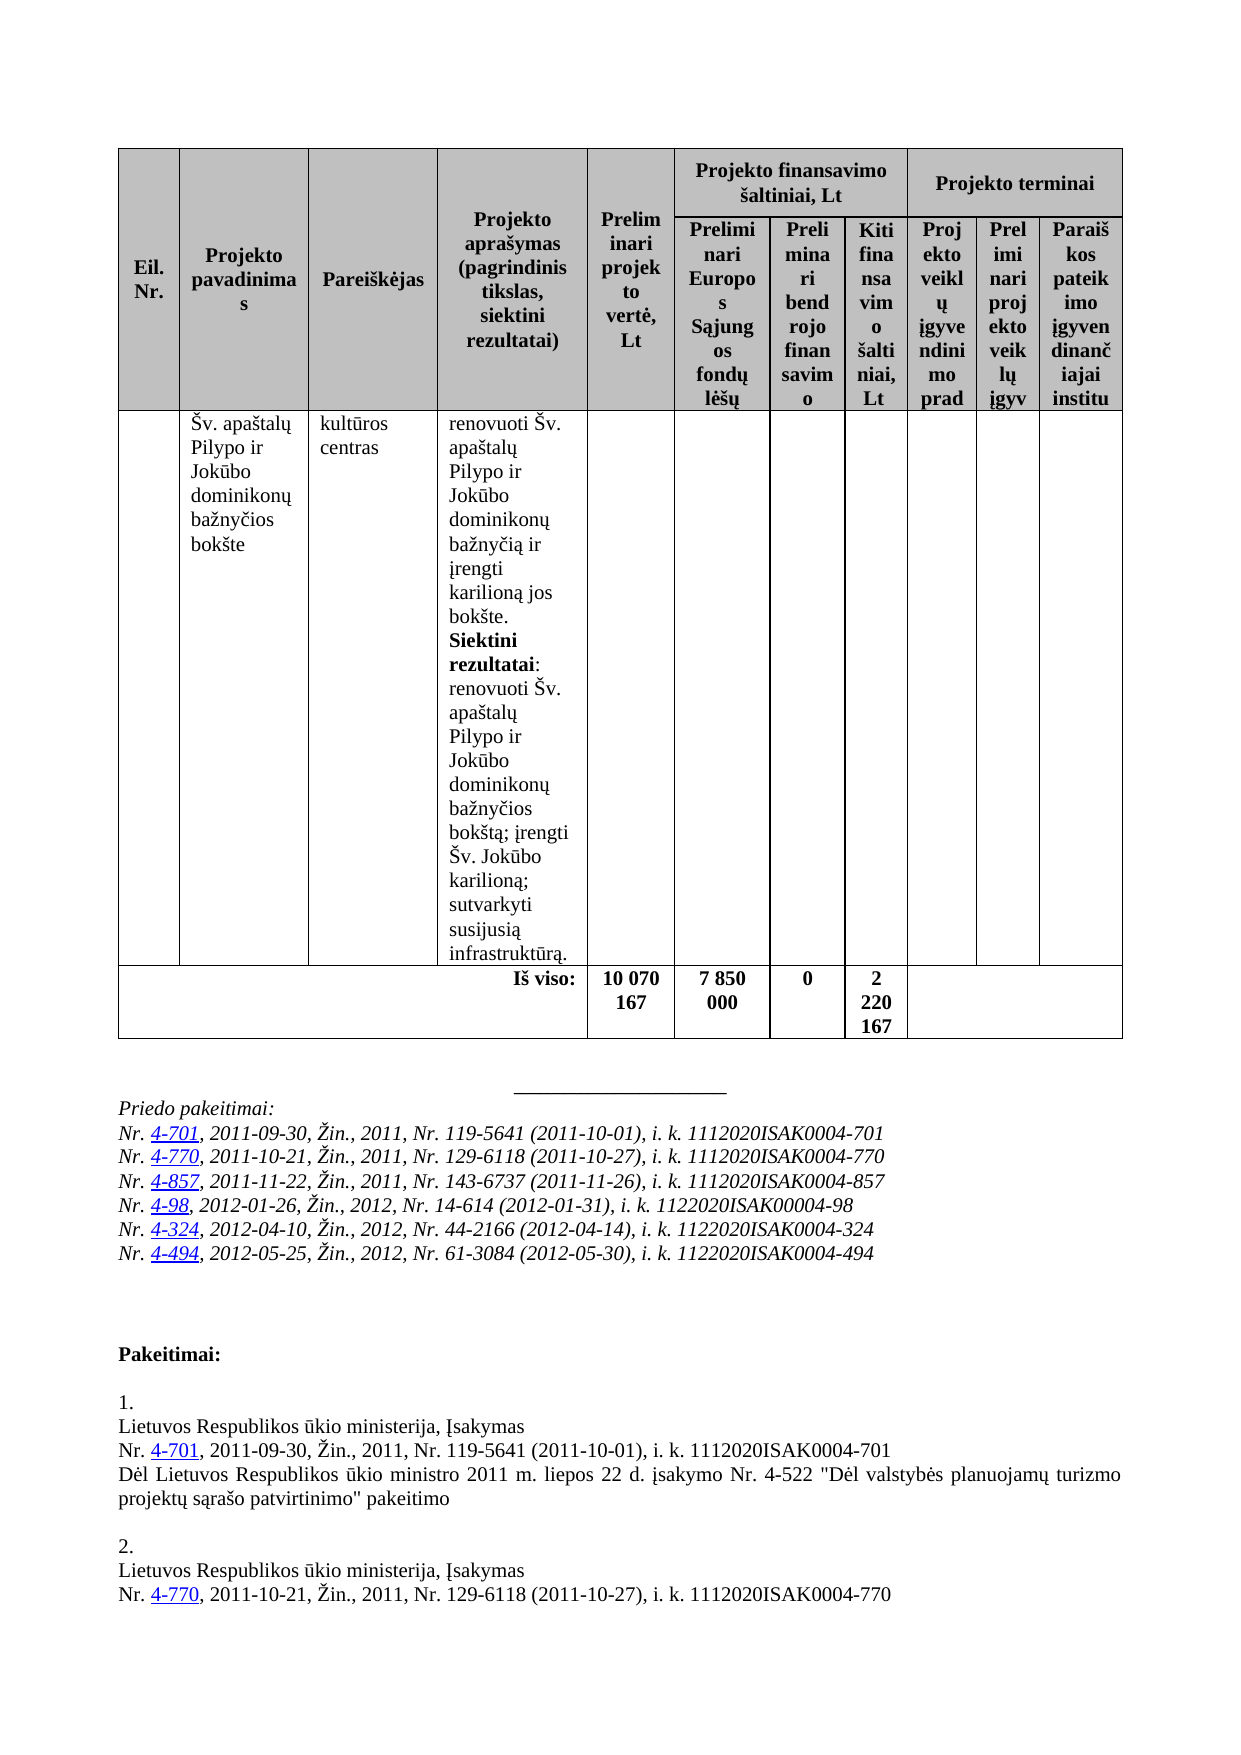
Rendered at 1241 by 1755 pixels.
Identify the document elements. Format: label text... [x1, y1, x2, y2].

text Nr. 4-857, 2011-11-22, Žin., 2011, Nr. 143-6737 (2011-11-26), i. k. 1112020ISAK0004-857 [118, 1168, 1122, 1193]
table_cell kultūros centras [309, 411, 437, 964]
table_cell 10 070 167 [588, 966, 674, 1038]
table_cell 2 220 167 [846, 966, 907, 1038]
text Priedo pakeitimai: [118, 1096, 1122, 1120]
text Lietuvos Respublikos ūkio ministerija, Įsakymas [118, 1558, 1122, 1582]
table_header Projekto pavadinimas [180, 149, 308, 410]
table_cell [908, 966, 977, 1038]
table_cell Paraiškos pateikimo įgyvendinančiajai institucijai terminas (iki) [1040, 218, 1122, 410]
table_cell Preliminari Europos Sąjungos fondų lėšų suma (iki), Lt [675, 218, 769, 410]
text Nr. 4-494, 2012-05-25, Žin., 2012, Nr. 61-3084 (2012-05-30), i. k. 1122020ISAK0004-494 [118, 1241, 1122, 1265]
table_cell Kiti finansavimo šaltiniai, Lt [846, 218, 907, 410]
table_cell 2011 [908, 411, 976, 964]
table_cell 7 850 000 [675, 966, 769, 1038]
text Lietuvos Respublikos ūkio ministerija, Įsakymas [118, 1414, 1122, 1438]
text Nr. 4-701, 2011-09-30, Žin., 2011, Nr. 119-5641 (2011-10-01), i. k. 1112020ISAK0004-701 [118, 1438, 1122, 1462]
text Nr. 4-701, 2011-09-30, Žin., 2011, Nr. 119-5641 (2011-10-01), i. k. 1112020ISAK0004-701 [118, 1120, 1122, 1144]
table_cell [179, 966, 308, 1038]
table_header Projekto aprašymas (pagrindinis tikslas, siektini rezultatai) [438, 149, 587, 410]
table_cell 2 000 000 [675, 411, 769, 964]
table_header Eil. Nr. [119, 149, 179, 410]
table_cell [977, 966, 1039, 1038]
table_header Pareiškėjas [309, 149, 437, 410]
table_cell renovuoti Šv. apaštalų Pilypo ir Jokūbo dominikonų bažnyčią ir įrengti karilioną jos bokšte. Siektini rezultatai: renovuoti Šv. apaštalų Pilypo ir Jokūbo dominikonų bažnyčios bokštą; įrengti Šv. Jokūbo karilioną; sutvarkyti susijusią infrastruktūrą. [438, 411, 587, 964]
text _________________ [118, 1068, 1122, 1096]
table_cell [119, 966, 179, 1038]
table_header Projekto terminai [908, 149, 1122, 216]
text Nr. 4-770, 2011-10-21, Žin., 2011, Nr. 129-6118 (2011-10-27), i. k. 1112020ISAK0004-770 [118, 1582, 1122, 1606]
table_cell Preliminari bendrojo finansavimo (valstybės biudžeto) lėšų suma (iki), Lt [771, 218, 844, 410]
table_cell 0 [771, 966, 844, 1038]
table_cell 2012-06-01 [1040, 411, 1122, 964]
table_cell Šv. apaštalų Pilypo ir Jokūbo dominikonų bažnyčios bokšte [180, 411, 308, 964]
table_cell 0 [771, 411, 844, 964]
text 1. [118, 1390, 1122, 1414]
text Nr. 4-98, 2012-01-26, Žin., 2012, Nr. 14-614 (2012-01-31), i. k. 1122020ISAK00004-98 [118, 1193, 1122, 1217]
table_cell [119, 411, 179, 964]
table_cell 24 [977, 411, 1039, 964]
table_cell Projekto veiklų įgyvendinimo pradžia [908, 218, 976, 410]
table_cell [588, 411, 674, 964]
text Dėl Lietuvos Respublikos ūkio ministro 2011 m. liepos 22 d. įsakymo Nr. 4-522 "Dėl valstybės planuojamų turizmo projektų sąrašo patvirtinimo" pakeitimo [118, 1462, 1122, 1510]
table_header Projekto finansavimo šaltiniai, Lt [675, 149, 907, 216]
table_cell Iš viso: [438, 966, 587, 1038]
text Nr. 4-770, 2011-10-21, Žin., 2011, Nr. 129-6118 (2011-10-27), i. k. 1112020ISAK0004-770 [118, 1144, 1122, 1168]
table_cell Preliminari projekto veiklų įgyvendinimo trukmė, mėn. [977, 218, 1039, 410]
table_header Preliminari projekto vertė, Lt [588, 149, 674, 410]
table_cell [846, 411, 907, 964]
table_cell [309, 966, 438, 1038]
text Pakeitimai: [118, 1342, 1122, 1366]
text 2. [118, 1534, 1122, 1558]
text Nr. 4-324, 2012-04-10, Žin., 2012, Nr. 44-2166 (2012-04-14), i. k. 1122020ISAK0004-324 [118, 1217, 1122, 1241]
table_cell [1039, 966, 1122, 1038]
